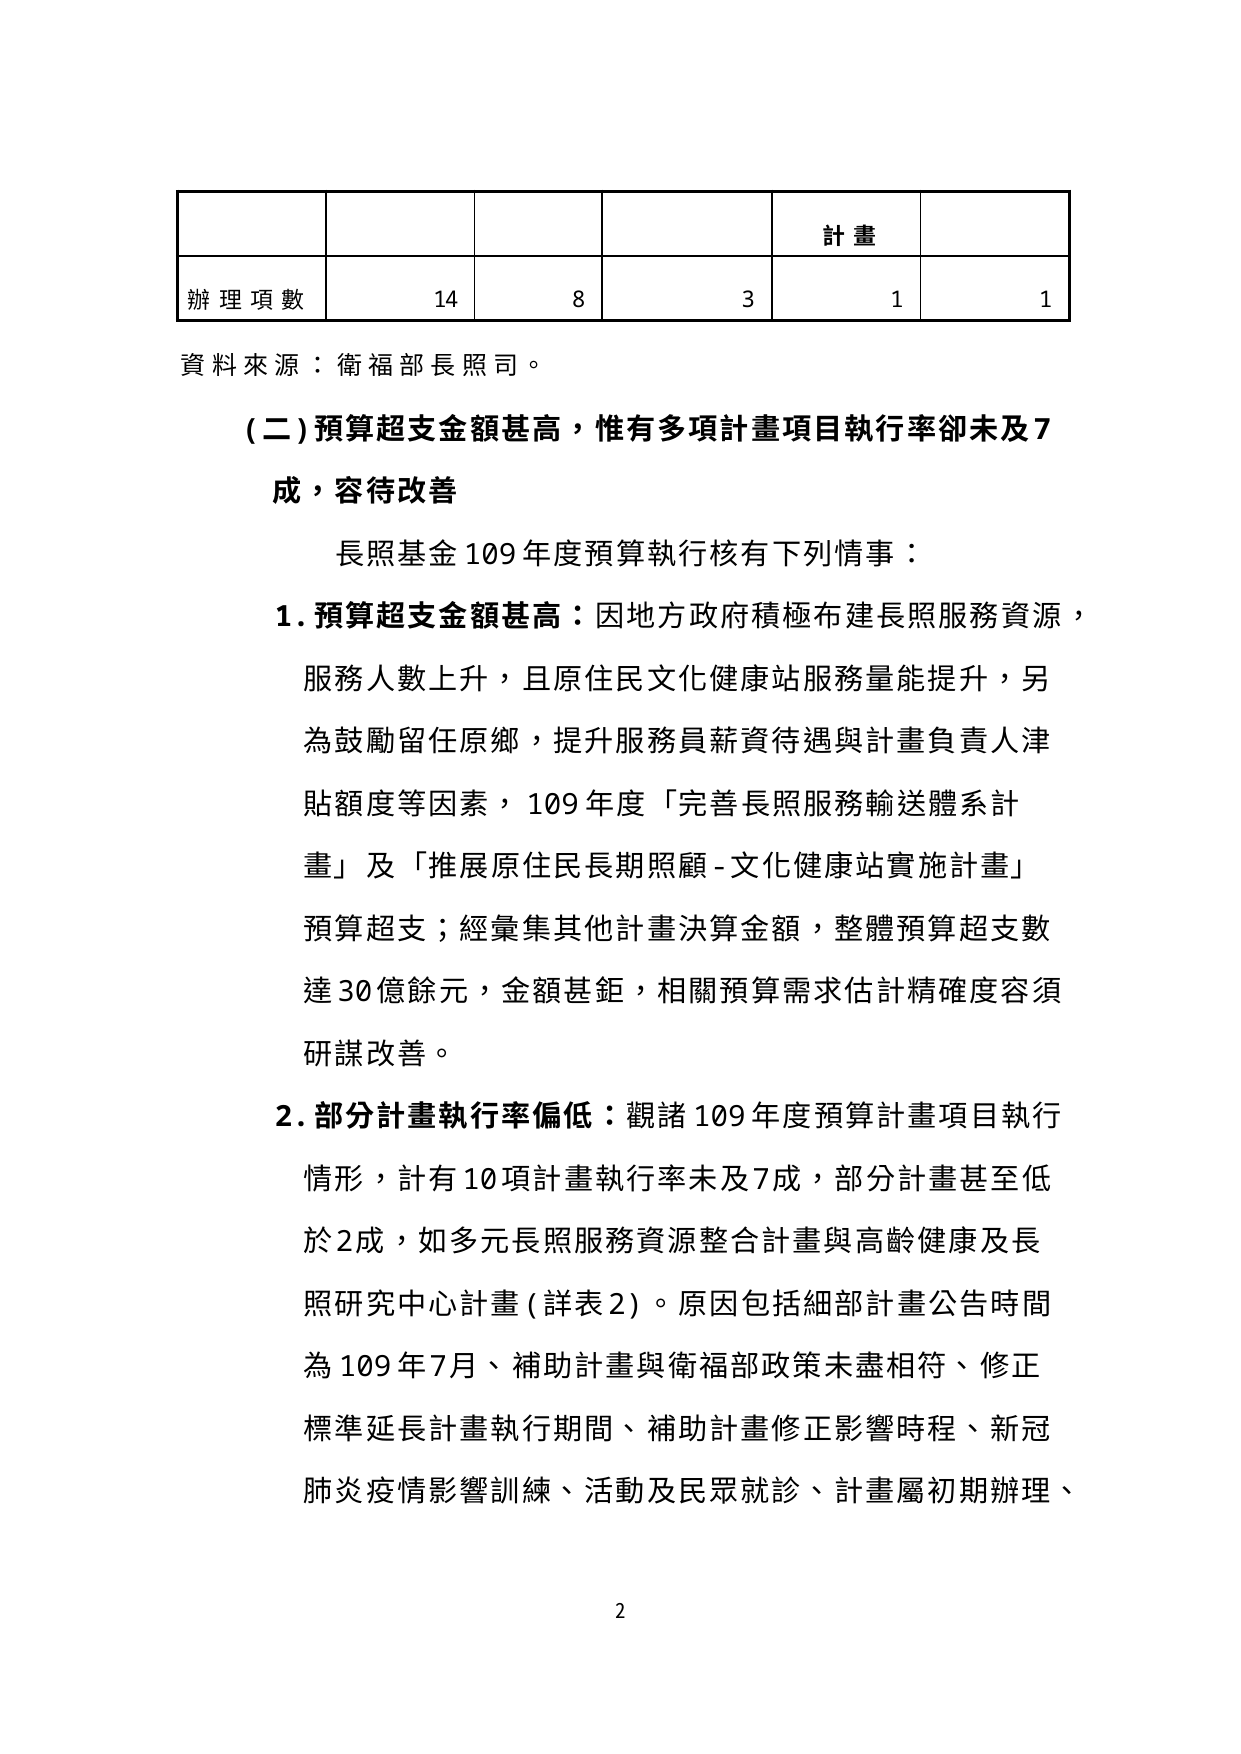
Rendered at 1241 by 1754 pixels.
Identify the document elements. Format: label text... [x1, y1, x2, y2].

text 資料來源：衛福部長照司。 [177, 322, 1063, 385]
text 1.預算超支金額甚高：因地方政府積極布建長照服務資源，服務人數上升，且原住民文化健康站服務量能提升，另為鼓勵留任原鄉，提升服務員薪資待遇與計畫負責人津貼額度等因素，109年度「完善長照服務輸送體系計畫」及「推展原住民長期照顧-文化健康站實施計畫」預算超支；經彙集其他計畫決算金額，整體預算超支數達30億餘元，金額甚鉅，相關預算需求估計精確度容須研謀改善。 [266, 572, 1063, 1072]
table_header [327, 193, 474, 255]
text (二)預算超支金額甚高，惟有多項計畫項目執行率卻未及7成，容待改善 [236, 385, 1063, 510]
table_cell 1 [921, 257, 1068, 319]
table_header [475, 193, 601, 255]
table_header 計畫 [773, 193, 920, 255]
table_cell 8 [475, 257, 601, 319]
table_cell 辦理項數 [179, 257, 325, 319]
table_cell 3 [603, 257, 771, 319]
table_header [603, 193, 771, 255]
table_header [179, 193, 325, 255]
table_header [921, 193, 1068, 255]
text 2.部分計畫執行率偏低：觀諸109年度預算計畫項目執行情形，計有10項計畫執行率未及7成，部分計畫甚至低於2成，如多元長照服務資源整合計畫與高齡健康及長照研究中心計畫(詳表2)。原因包括細部計畫公告時間為109年7月、補助計畫與衛福部政策未盡相符、修正標準延長計畫執行期間、補助計畫修正影響時程、新冠肺炎疫情影響訓練、活動及民眾就診、計畫屬初期辦理、改由其他計畫經費支應、須與相關部會溝通協調而於年底方完成系統採購等；前揭事因除新冠肺炎疫情非事前可估測事項外，其餘因素則顯示該基金對於預算編製、執行時程與變數預估準確度仍有精進空間。 [266, 1072, 1063, 1510]
table_cell 14 [327, 257, 474, 319]
text 長照基金109年度預算執行核有下列情事： [266, 510, 1063, 572]
table_cell 1 [773, 257, 920, 319]
